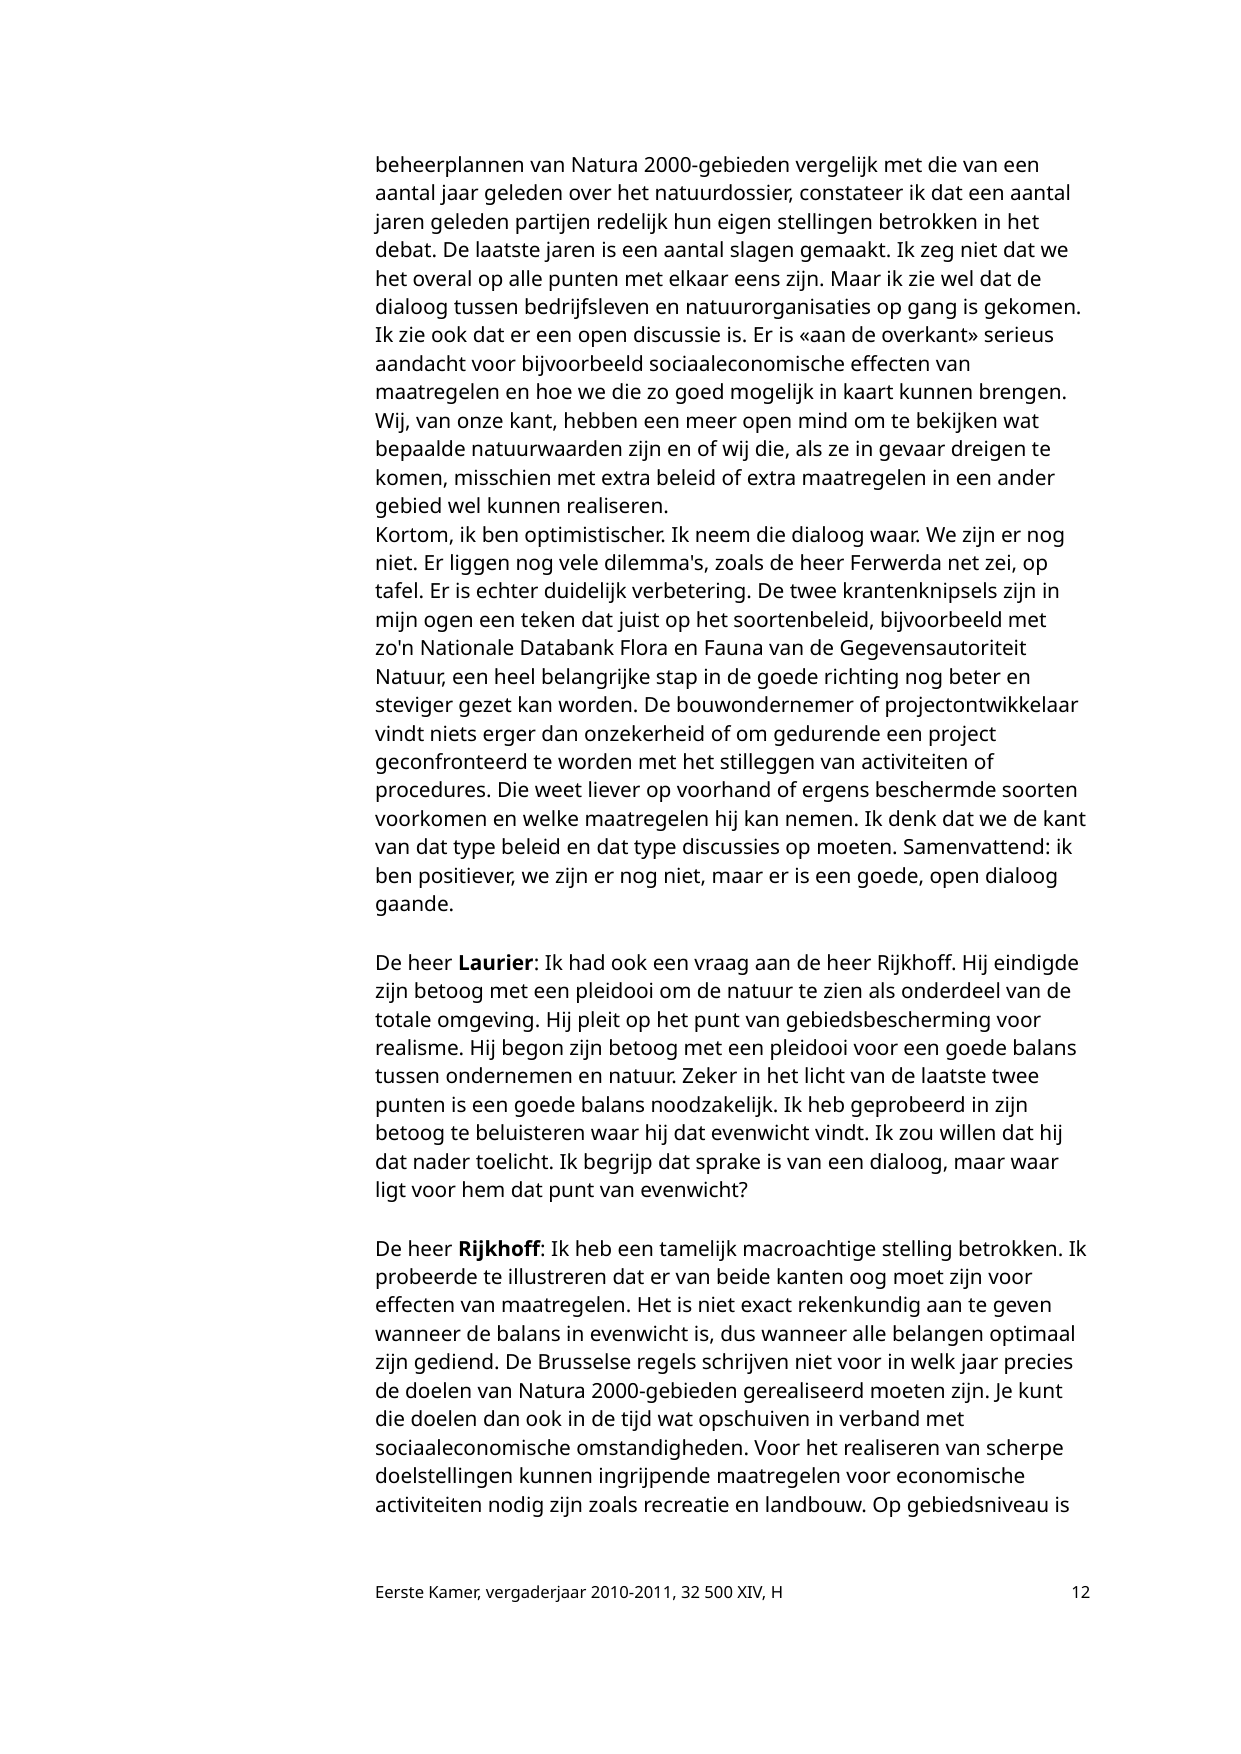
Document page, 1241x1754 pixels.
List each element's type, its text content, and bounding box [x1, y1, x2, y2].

text De heer Rijkhoff: Ik heb een tamelijk macroachtige stelling betrokken. Ik probeerde te illustreren dat er van beide kanten oog moet zijn voor effecten van maatregelen. Het is niet exact rekenkundig aan te geven wanneer de balans in evenwicht is, dus wanneer alle belangen optimaal zijn gediend. De Brusselse regels schrijven niet voor in welk jaar precies de doelen van Natura 2000-gebieden gerealiseerd moeten zijn. Je kunt die doelen dan ook in de tijd wat opschuiven in verband met sociaaleconomische omstandigheden. Voor het realiseren van scherpe doelstellingen kunnen ingrijpende maatregelen voor economische activiteiten nodig zijn zoals recreatie en landbouw. Op gebiedsniveau is [375, 1234, 1090, 1518]
text Kortom, ik ben optimistischer. Ik neem die dialoog waar. We zijn er nog niet. Er liggen nog vele dilemma's, zoals de heer Ferwerda net zei, op tafel. Er is echter duidelijk verbetering. De twee krantenknipsels zijn in mijn ogen een teken dat juist op het soortenbeleid, bijvoorbeeld met zo'n Nationale Databank Flora en Fauna van de Gegevensautoriteit Natuur, een heel belangrijke stap in de goede richting nog beter en steviger gezet kan worden. De bouwondernemer of projectontwikkelaar vindt niets erger dan onzekerheid of om gedurende een project geconfronteerd te worden met het stilleggen van activiteiten of procedures. Die weet liever op voorhand of ergens beschermde soorten voorkomen en welke maatregelen hij kan nemen. Ik denk dat we de kant van dat type beleid en dat type discussies op moeten. Samenvattend: ik ben positiever, we zijn er nog niet, maar er is een goede, open dialoog gaande. [375, 520, 1090, 918]
text beheerplannen van Natura 2000-gebieden vergelijk met die van een aantal jaar geleden over het natuurdossier, constateer ik dat een aantal jaren geleden partijen redelijk hun eigen stellingen betrokken in het debat. De laatste jaren is een aantal slagen gemaakt. Ik zeg niet dat we het overal op alle punten met elkaar eens zijn. Maar ik zie wel dat de dialoog tussen bedrijfsleven en natuurorganisaties op gang is gekomen. Ik zie ook dat er een open discussie is. Er is «aan de overkant» serieus aandacht voor bijvoorbeeld sociaaleconomische effecten van maatregelen en hoe we die zo goed mogelijk in kaart kunnen brengen. Wij, van onze kant, hebben een meer open mind om te bekijken wat bepaalde natuurwaarden zijn en of wij die, als ze in gevaar dreigen te komen, misschien met extra beleid of extra maatregelen in een ander gebied wel kunnen realiseren. [375, 150, 1090, 520]
text De heer Laurier: Ik had ook een vraag aan de heer Rijkhoff. Hij eindigde zijn betoog met een pleidooi om de natuur te zien als onderdeel van de totale omgeving. Hij pleit op het punt van gebiedsbescherming voor realisme. Hij begon zijn betoog met een pleidooi voor een goede balans tussen ondernemen en natuur. Zeker in het licht van de laatste twee punten is een goede balans noodzakelijk. Ik heb geprobeerd in zijn betoog te beluisteren waar hij dat evenwicht vindt. Ik zou willen dat hij dat nader toelicht. Ik begrijp dat sprake is van een dialoog, maar waar ligt voor hem dat punt van evenwicht? [375, 948, 1090, 1204]
